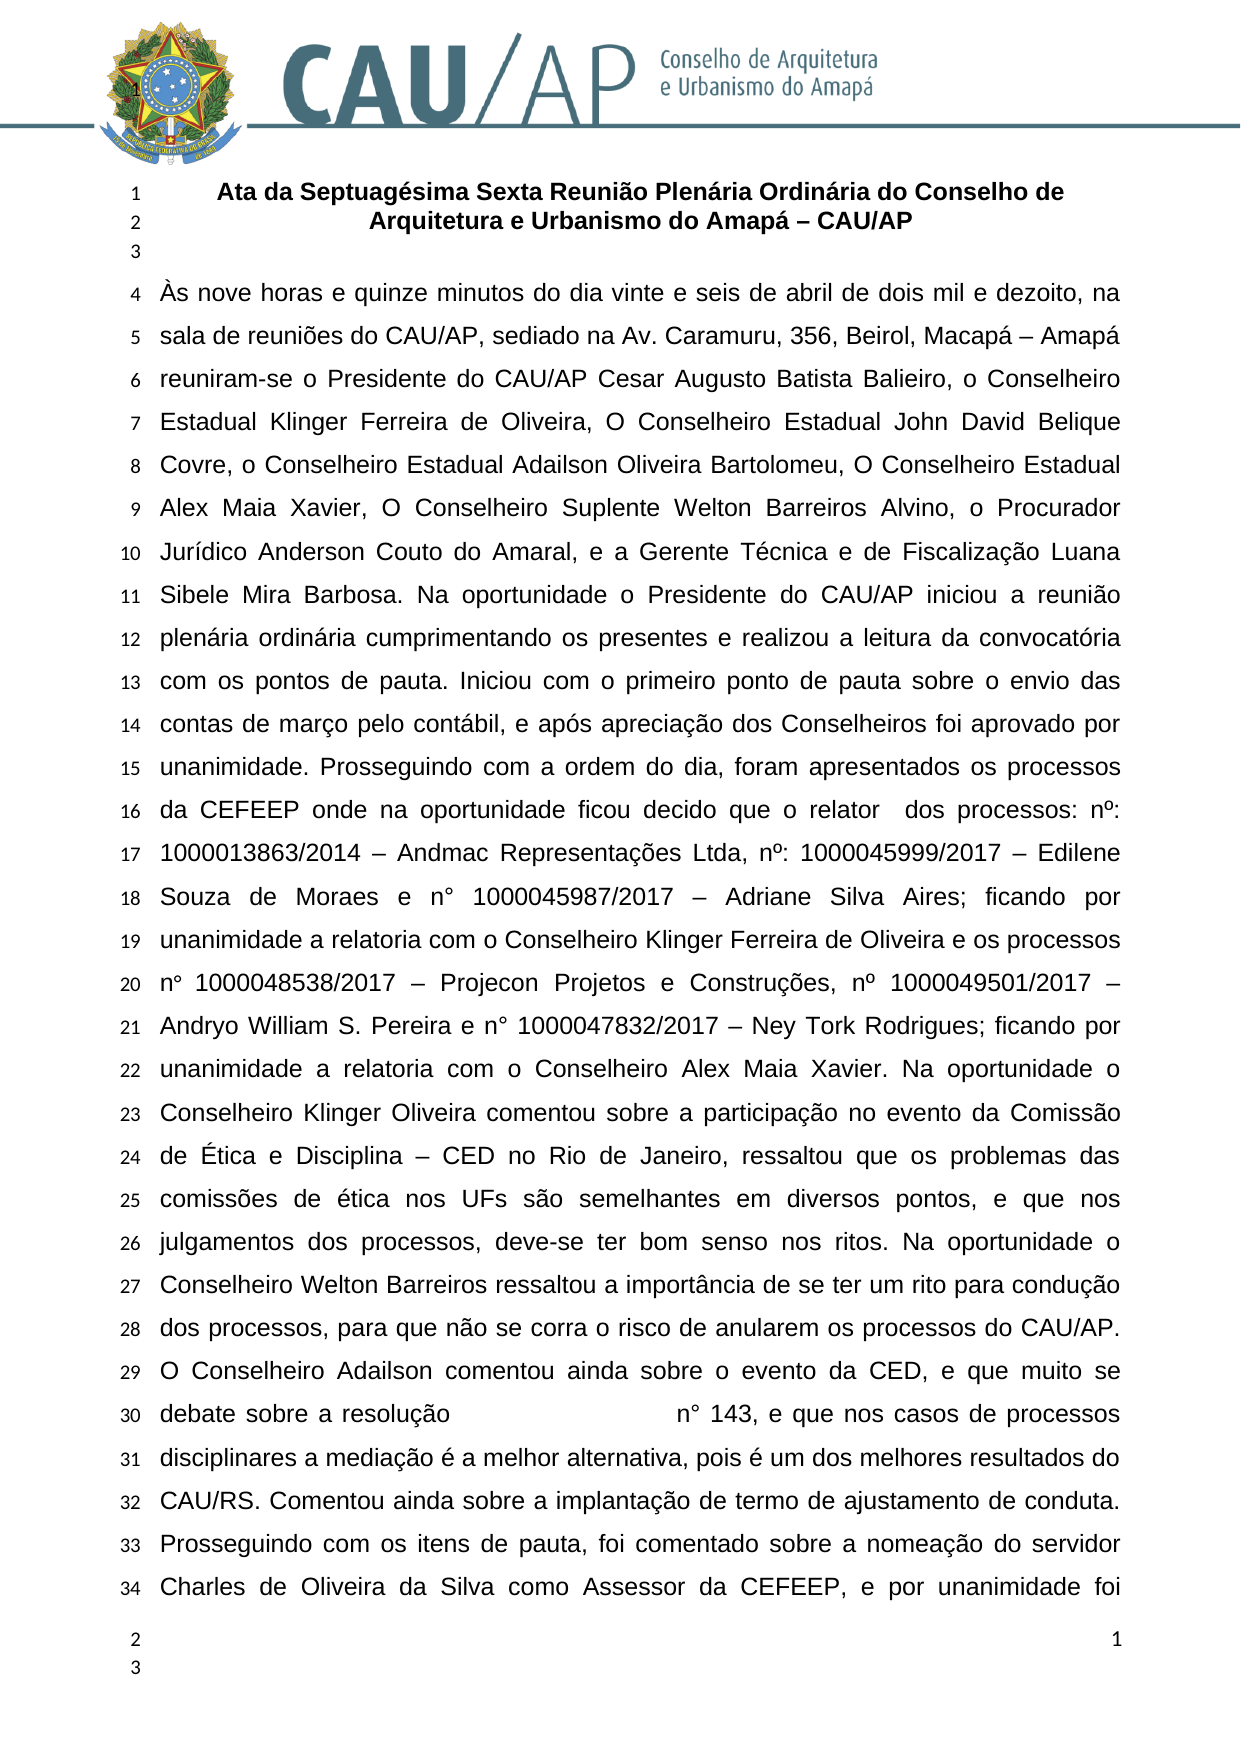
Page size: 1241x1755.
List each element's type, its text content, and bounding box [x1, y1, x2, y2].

text Às nove horas e quinze minutos do dia vinte e seis de abril de dois mil e dezoito, na sala de reuniões do CAU/AP, sediado na Av. Caramuru, 356, Beirol, Macapá – Amapá reuniram-se o Presidente do CAU/AP Cesar Augusto Batista Balieiro, o Conselheiro Estadual Klinger Ferreira de Oliveira, O Conselheiro Estadual John David Belique Covre, o Conselheiro Estadual Adailson Oliveira Bartolomeu, O Conselheiro Estadual Alex Maia Xavier, O Conselheiro Suplente Welton Barreiros Alvino, o Procurador Jurídico Anderson Couto do Amaral, e a Gerente Técnica e de Fiscalização Luana Sibele Mira Barbosa. Na oportunidade o Presidente do CAU/AP iniciou a reunião plenária ordinária cumprimentando os presentes e realizou a leitura da convocatória com os pontos de pauta. Iniciou com o primeiro ponto de pauta sobre o envio das contas de março pelo contábil, e após apreciação dos Conselheiros foi aprovado por unanimidade. Prosseguindo com a ordem do dia, foram apresentados os processos da CEFEEP onde na oportunidade ficou decido que o relator dos processos: nº: 1000013863/2014 – Andmac Representações Ltda, nº: 1000045999/2017 – Edilene Souza de Moraes e n° 1000045987/2017 – Adriane Silva Aires; ficando por unanimidade a relatoria com o Conselheiro Klinger Ferreira de Oliveira e os processos n° 1000048538/2017 – Projecon Projetos e Construções, nº 1000049501/2017 – Andryo William S. Pereira e n° 1000047832/2017 – Ney Tork Rodrigues; ficando por unanimidade a relatoria com o Conselheiro Alex Maia Xavier. Na oportunidade o Conselheiro Klinger Oliveira comentou sobre a participação no evento da Comissão de Ética e Disciplina – CED no Rio de Janeiro, ressaltou que os problemas das comissões de ética nos UFs são semelhantes em diversos pontos, e que nos julgamentos dos processos, deve-se ter bom senso nos ritos. Na oportunidade o Conselheiro Welton Barreiros ressaltou a importância de se ter um rito para condução dos processos, para que não se corra o risco de anularem os processos do CAU/AP. O Conselheiro Adailson comentou ainda sobre o evento da CED, e que muito se debate sobre a resolução n° 143, e que nos casos de processos disciplinares a mediação é a melhor alternativa, pois é um dos melhores resultados do CAU/RS. Comentou ainda sobre a implantação de termo de ajustamento de conduta. Prosseguindo com os itens de pauta, foi comentado sobre a nomeação do servidor Charles de Oliveira da Silva como Assessor da CEFEEP, e por unanimidade foi [159, 278, 1122, 1601]
text Ata da Septuagésima Sexta Reunião Plenária Ordinária do Conselho de Arquitetura e Urbanismo do Amapá – CAU/AP [159, 185, 1122, 235]
